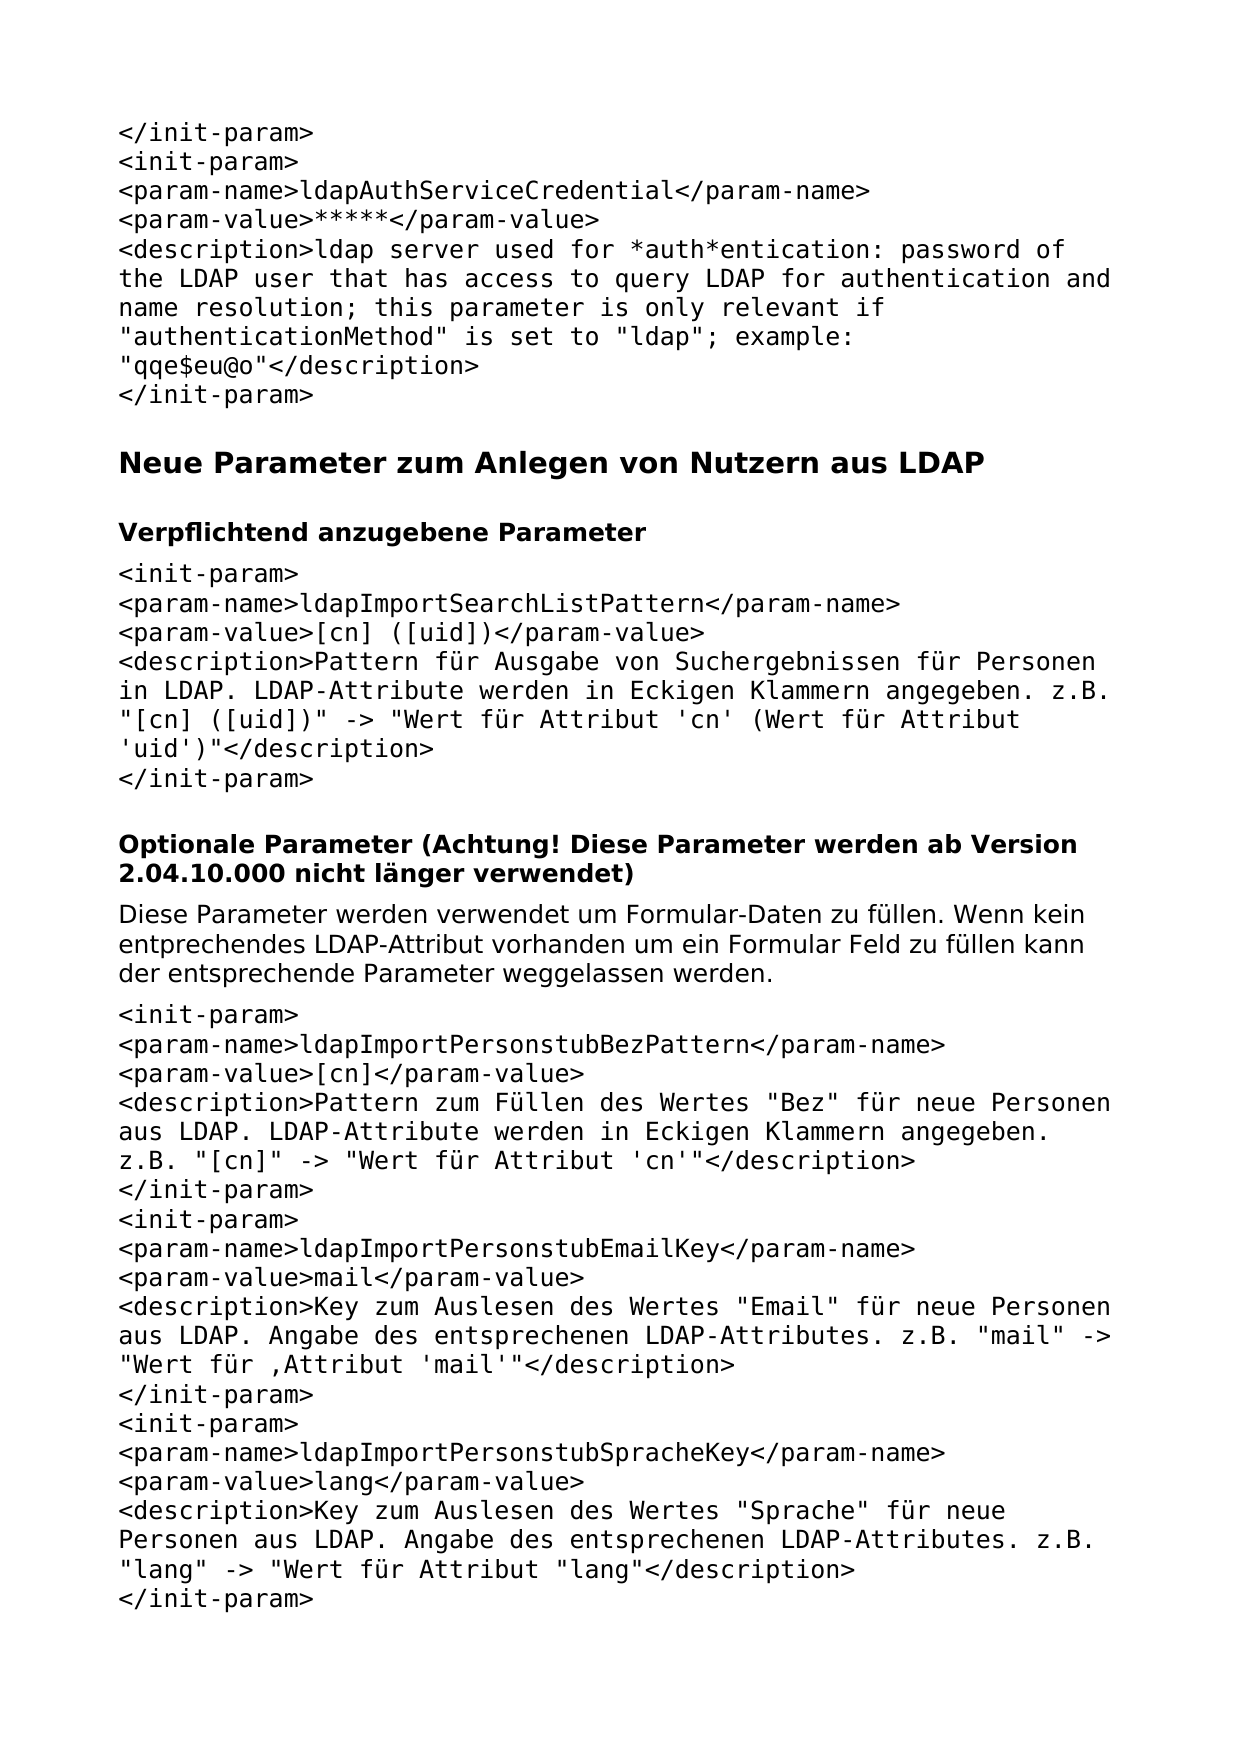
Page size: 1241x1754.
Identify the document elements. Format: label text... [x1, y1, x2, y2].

text </init-param> <init-param> <param-name>ldapAuthServiceCredential</param-name> <param-value>*****</param-value> <description>ldap server used for *auth*entication: password of the LDAP user that has access to query LDAP for authentication and name resolution; this parameter is only relevant if "authenticationMethod" is set to "ldap"; example: "qqe$eu@o"</description> </init-param> [118, 118, 1122, 410]
subtitle Verpflichtend anzugebene Parameter [118, 518, 1122, 547]
subtitle Neue Parameter zum Anlegen von Nutzern aus LDAP [118, 447, 1122, 481]
text <init-param> <param-name>ldapImportPersonstubBezPattern</param-name> <param-value>[cn]</param-value> <description>Pattern zum Füllen des Wertes "Bez" für neue Personen aus LDAP. LDAP-Attribute werden in Eckigen Klammern angegeben. z.B. "[cn]" -> "Wert für Attribut 'cn'"</description> </init-param> <init-param> <param-name>ldapImportPersonstubEmailKey</param-name> <param-value>mail</param-value> <description>Key zum Auslesen des Wertes "Email" für neue Personen aus LDAP. Angabe des entsprechenen LDAP-Attributes. z.B. "mail" -> "Wert für ‚Attribut 'mail'"</description> </init-param> <init-param> <param-name>ldapImportPersonstubSpracheKey</param-name> <param-value>lang</param-value> <description>Key zum Auslesen des Wertes "Sprache" für neue Personen aus LDAP. Angabe des entsprechenen LDAP-Attributes. z.B. "lang" -> "Wert für Attribut "lang"</description> </init-param> [118, 1001, 1122, 1613]
text <init-param> <param-name>ldapImportSearchListPattern</param-name> <param-value>[cn] ([uid])</param-value> <description>Pattern für Ausgabe von Suchergebnissen für Personen in LDAP. LDAP-Attribute werden in Eckigen Klammern angegeben. z.B. "[cn] ([uid])" -> "Wert für Attribut 'cn' (Wert für Attribut 'uid')"</description> </init-param> [118, 560, 1122, 793]
text Diese Parameter werden verwendet um Formular-Daten zu füllen. Wenn kein entprechendes LDAP-Attribut vorhanden um ein Formular Feld zu füllen kann der entsprechende Parameter weggelassen werden. [118, 901, 1122, 988]
subtitle Optionale Parameter (Achtung! Diese Parameter werden ab Version 2.04.10.000 nicht länger verwendet) [118, 830, 1122, 888]
